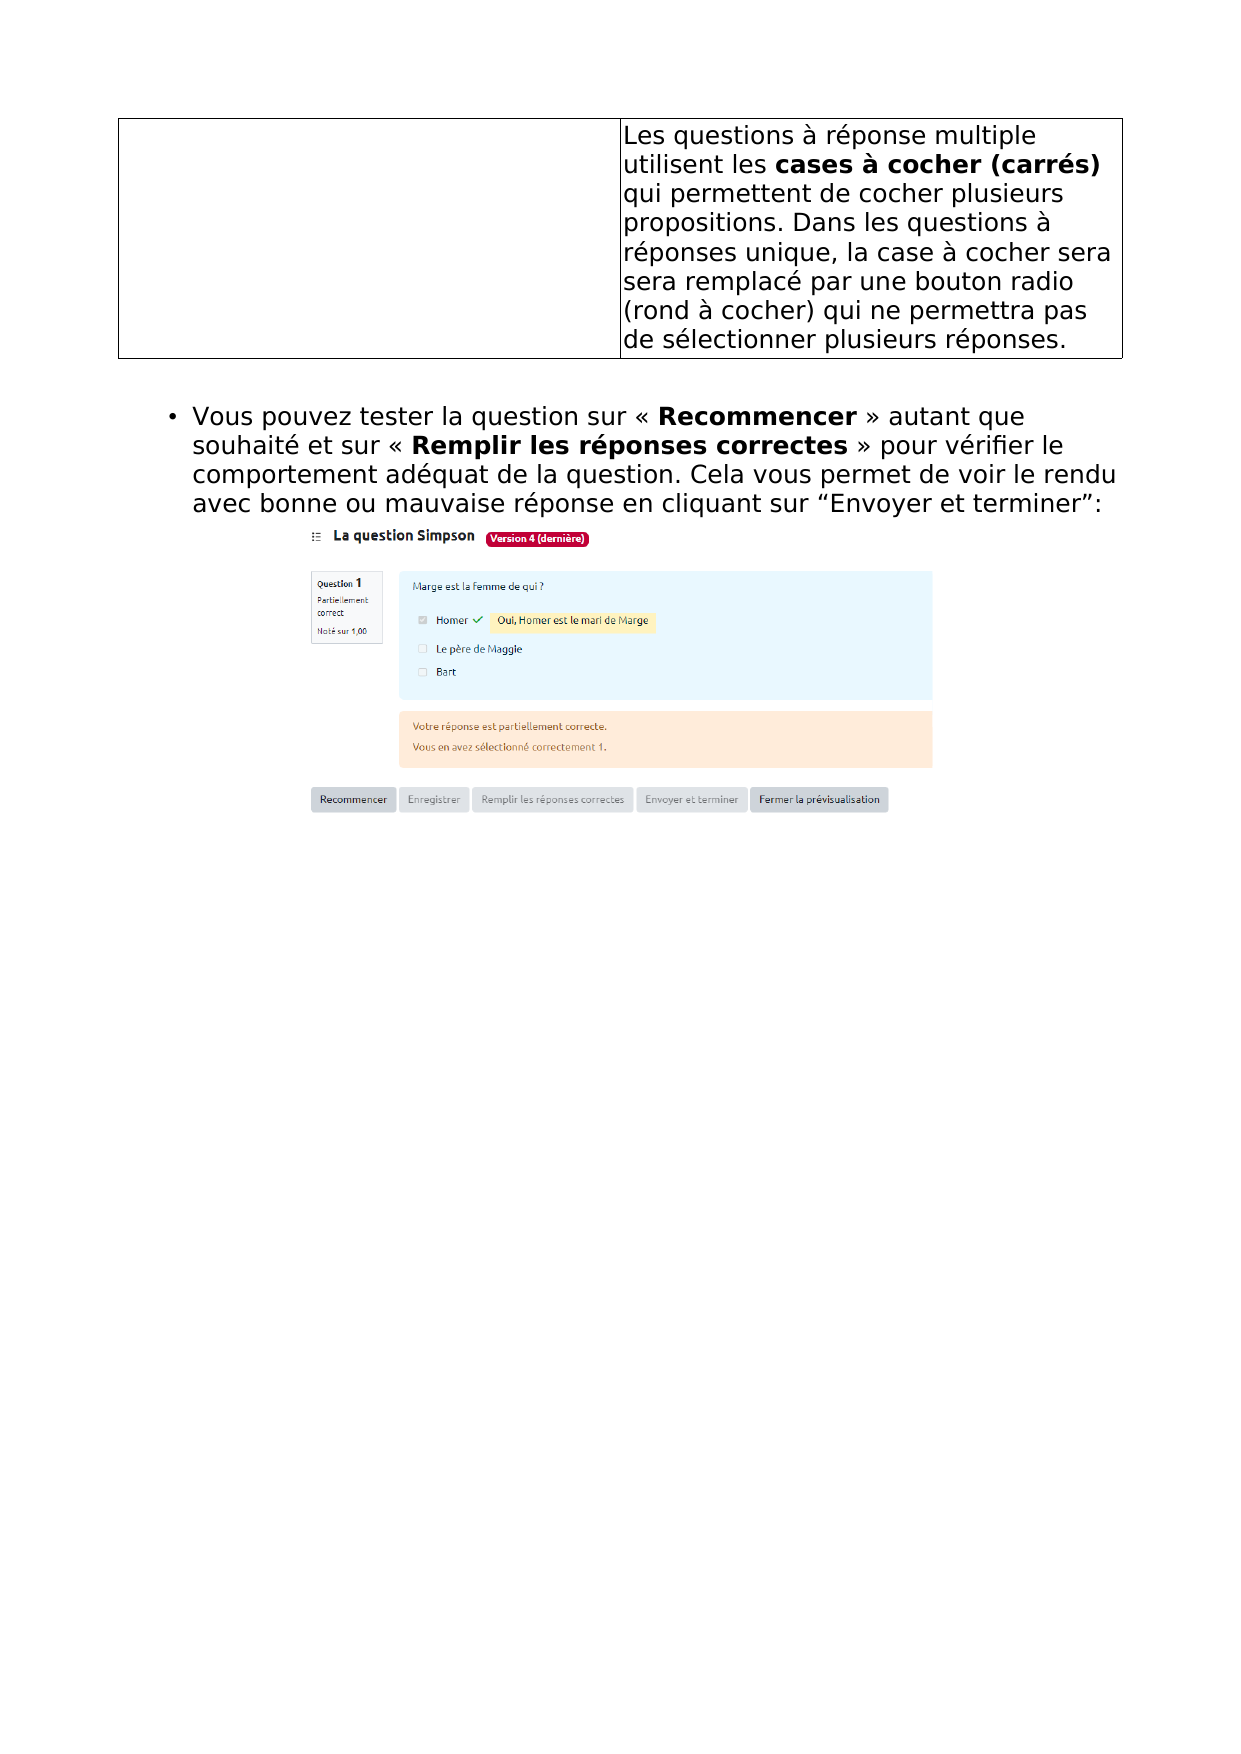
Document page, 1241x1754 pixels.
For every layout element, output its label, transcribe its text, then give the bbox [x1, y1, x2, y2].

list Vous pouvez tester la question sur « Recommencer » autant que souhaité et sur « Remplir les réponses correctes » pour vérifier le comportement adéquat de la question. Cela vous permet de voir le rendu avec bonne ou mauvaise réponse en cliquant sur “Envoyer et terminer”: [177, 402, 1122, 518]
picture [307, 518, 933, 822]
table_header [119, 119, 620, 357]
table_header Les questions à réponse multiple utilisent les cases à cocher (carrés) qui permettent de cocher plusieurs propositions. Dans les questions à réponses unique, la case à cocher sera sera remplacé par une bouton radio (rond à cocher) qui ne permettra pas de sélectionner plusieurs réponses. [621, 119, 1122, 357]
